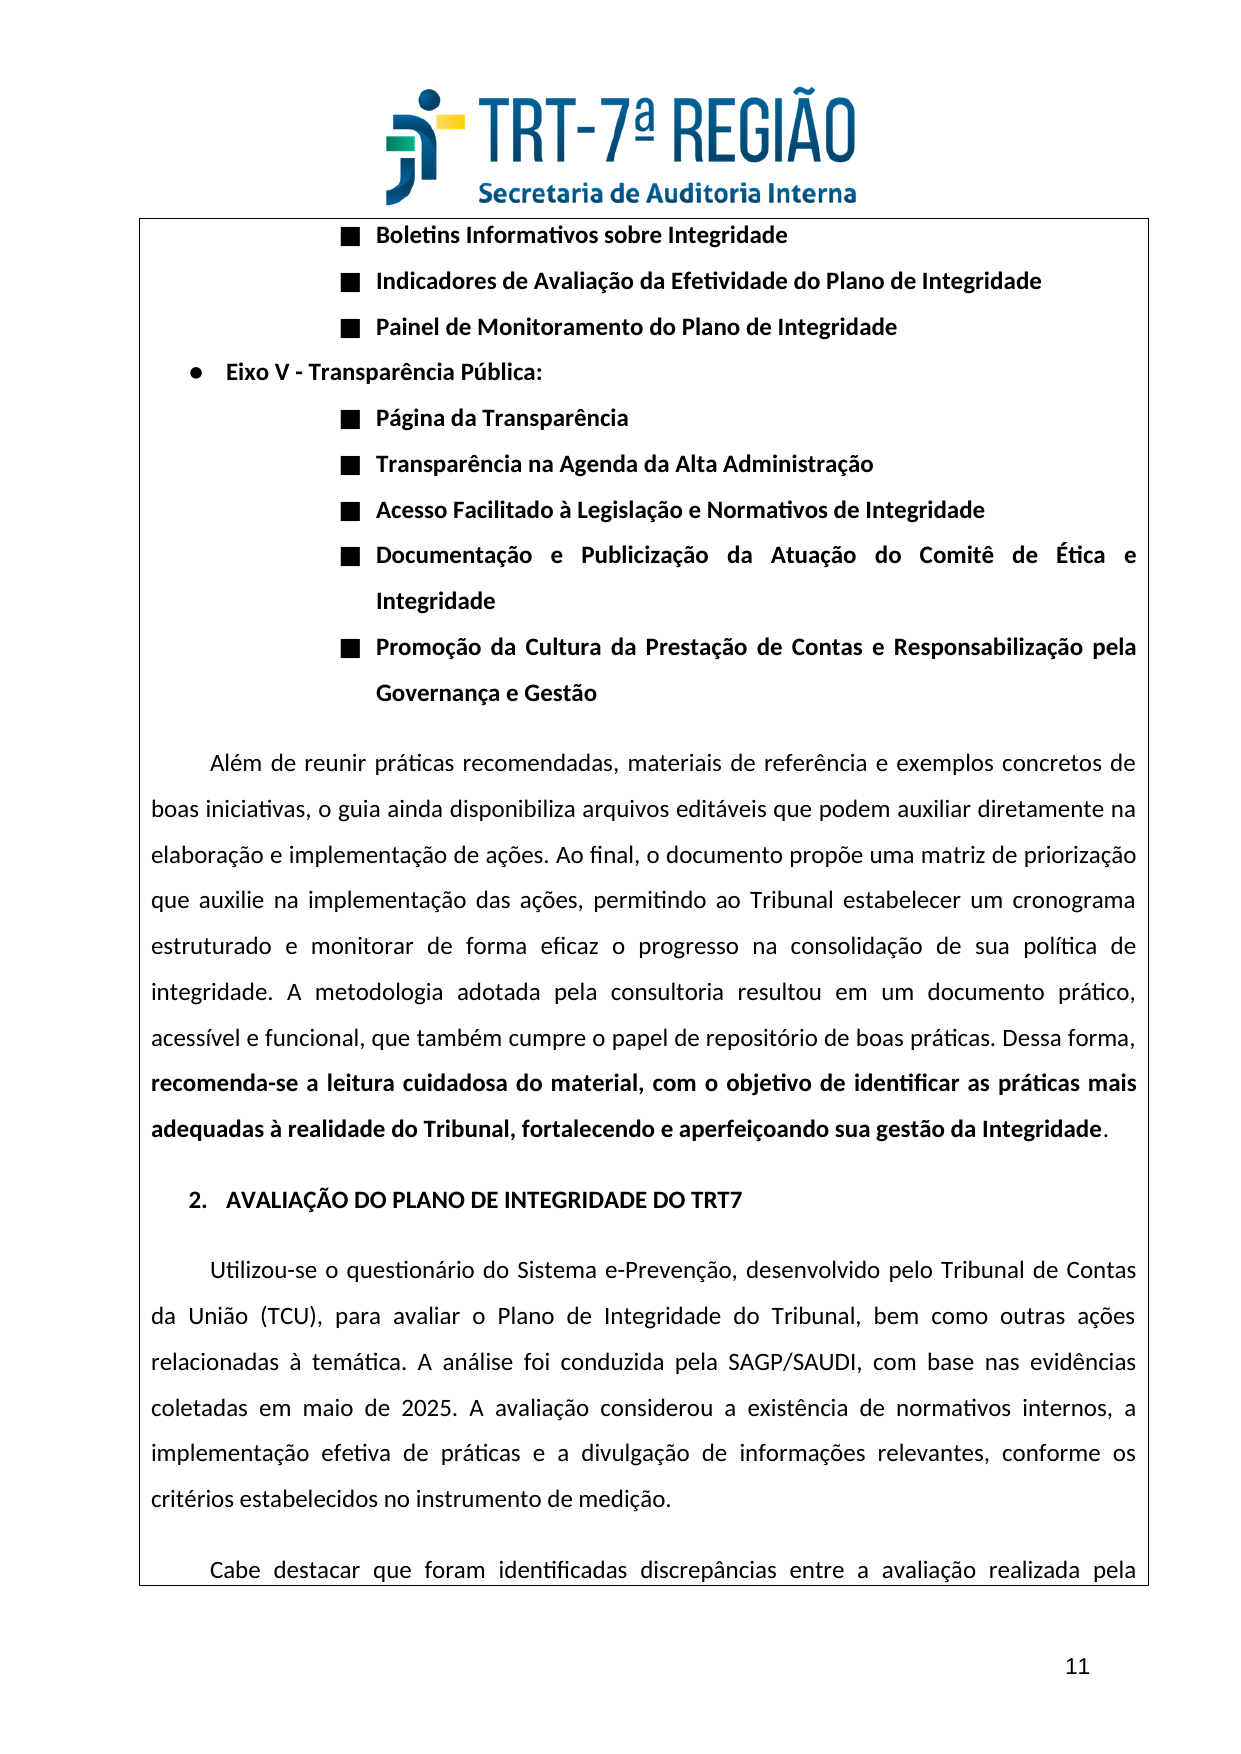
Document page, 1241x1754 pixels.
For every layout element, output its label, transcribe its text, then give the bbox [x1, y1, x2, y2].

picture [380, 75, 860, 218]
table_cell ELABORAÇÃO DO GUIA DE BOAS PRÁTICAS EM INTEGRIDADE O documento "GUIA DE BOAS PRÁTICAS EM INTEGRIDADE" foi elaborado para auxiliar o TRT7 no desenvolvimento e aprimoramento de seu programa de integridade. O guia está estruturado em cinco eixos principais, alinhados com os definidos pelo Conselho Superior da Justiça do Trabalho (CSJT), e visa apresentar ações ainda não implementadas ou passíveis de melhoria no Tribunal, com foco em inovação e referências inspiradoras. Seu conteúdo abrange: Eixo I - Comprometimento e Apoio da Administração: Carta de Compromisso com a Integridade Termo de Compromisso e Adesão ao Código de Ética e Conduta Comprometimento com a Integridade de Contratados, Estagiários e Prestadores de Serviço Eixo II - Instância Responsável pela Integridade: Priorização da Atividade do Comitê de Ética e Integridade Aperfeiçoamento do Código de Ética Estratégia para Esclarecimento de Dúvidas sobre Ética e Integridade Canal de Denúncia Eixo III - Análise e Gestão dos Riscos à Integridade: Gestão dos Riscos à Integridade Sistema e-Prevenção Integridade nas Contratações Prevenção de Conflito de Interesses Política de Combate à Fraude e à Corrupção Institucionalização de Red Flags (Sinais de Alerta para Irregularidades) Integridade na Política de Gestão de Pessoas Eixo IV - Estratégias de Monitoramento Contínuo e Capacitação Consulta sobre Integridade junto ao Corpo Funcional Plano de Comunicação e Treinamento em Integridade Boletins Informativos sobre Integridade Indicadores de Avaliação da Efetividade do Plano de Integridade Painel de Monitoramento do Plano de Integridade Eixo V - Transparência Pública: Página da Transparência Transparência na Agenda da Alta Administração Acesso Facilitado à Legislação e Normativos de Integridade Documentação e Publicização da Atuação do Comitê de Ética e Integridade Promoção da Cultura da Prestação de Contas e Responsabilização pela Governança e Gestão Além de reunir práticas recomendadas, materiais de referência e exemplos concretos de boas iniciativas, o guia ainda disponibiliza arquivos editáveis que podem auxiliar diretamente na elaboração e implementação de ações. Ao final, o documento propõe uma matriz de priorização que auxilie na implementação das ações, permitindo ao Tribunal estabelecer um cronograma estruturado e monitorar de forma eficaz o progresso na consolidação de sua política de integridade. A metodologia adotada pela consultoria resultou em um documento prático, acessível e funcional, que também cumpre o papel de repositório de boas práticas. Dessa forma, recomenda-se a leitura cuidadosa do material, com o objetivo de identificar as práticas mais adequadas à realidade do Tribunal, fortalecendo e aperfeiçoando sua gestão da Integridade. AVALIAÇÃO DO PLANO DE INTEGRIDADE DO TRT7 Utilizou-se o questionário do Sistema e-Prevenção, desenvolvido pelo Tribunal de Contas da União (TCU), para avaliar o Plano de Integridade do Tribunal, bem como outras ações relacionadas à temática. A análise foi conduzida pela SAGP/SAUDI, com base nas evidências coletadas em maio de 2025. A avaliação considerou a existência de normativos internos, a implementação efetiva de práticas e a divulgação de informações relevantes, conforme os critérios estabelecidos no instrumento de medição. Cabe destacar que foram identificadas discrepâncias entre a avaliação realizada pela equipe de consultoria e aquela previamente realizada pelo próprio TRT7, que serviu de base para a construção do painel do Conselho Superior da Justiça do Trabalho (CSJT) – no qual o Tribunal apresentou o pior desempenho global entre os regionais. A comparação entre os resultados sugere que alguns itens da autoavaliação anterior poderiam ter sido considerados como atendidos, à luz da existência de normativos vigentes e de práticas já consolidadas. Na avaliação inicial, o Tribunal alcançou 25% de conformidade (33 dos 132 itens), sendo classificado no nível Básico. Já com a análise da SAGP/SAUDI, a taxa de conformidade subiu para 47% (62 itens), elevando a instituição ao nível Intermediário de maturidade em integridade. Entretanto, esta unidade de auditoria identificou 46 itens em que o Tribunal não atende aos critérios de conformidade e outros 24 em que o atendimento é apenas parcial, conforme demonstrado no gráfico a seguir. Esses resultados evidenciam importantes oportunidades de melhoria, que podem orientar o aprimoramento contínuo da política de integridade institucional. Fonte: SAGP/SAUDI Nesse contexto, recomenda-se a leitura atenta da análise elaborada pela SAUDI sobre os quesitos do sistema e-Prevenção. O documento reúne recomendações valiosas, exemplos de boas práticas e evidências de ações já consolidadas no Tribunal, oferecendo uma base sólida para subsidiar uma nova avaliação do órgão no referido sistema. Além disso, pode servir como fonte de orientação e inspiração para aprimorar práticas e elevar a taxa de conformidade. [140, 219, 1148, 1584]
